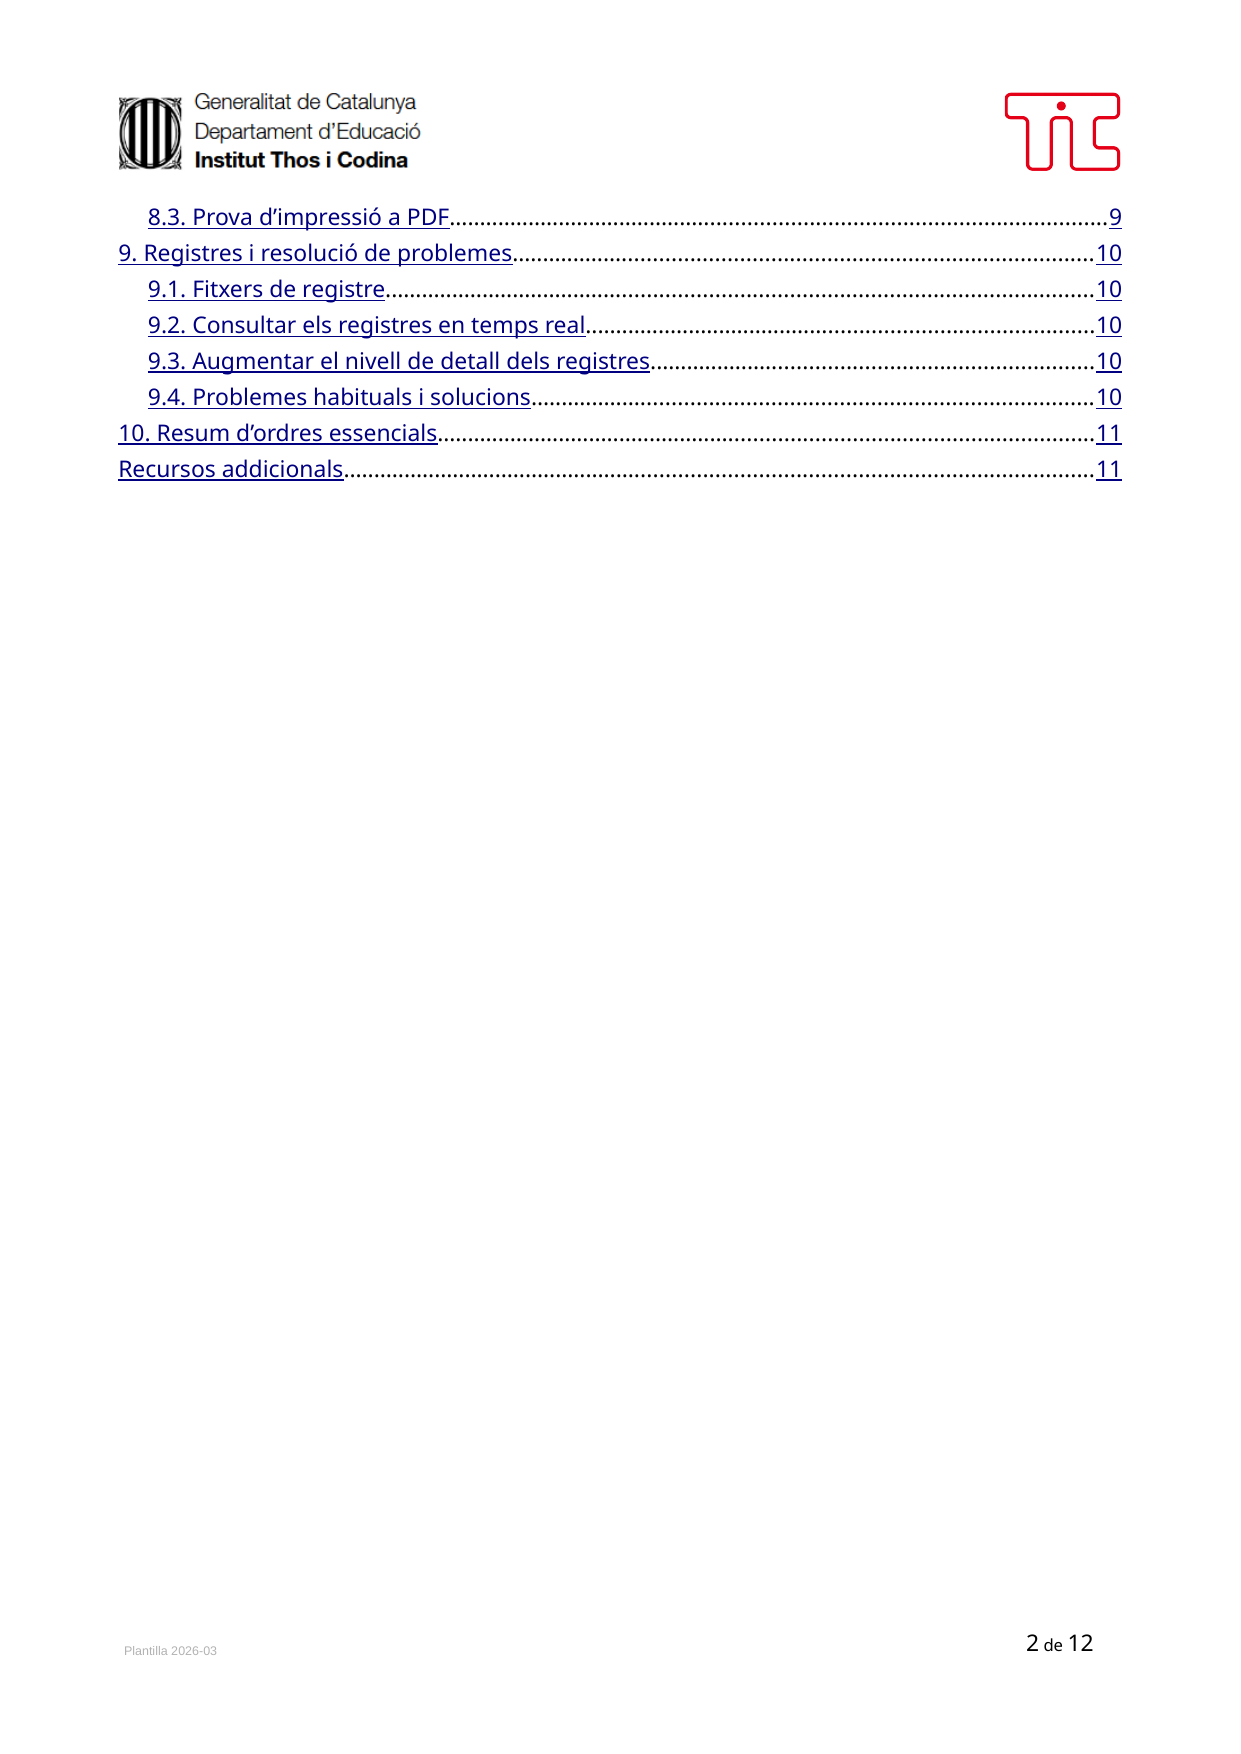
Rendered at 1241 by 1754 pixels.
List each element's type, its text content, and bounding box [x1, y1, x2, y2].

text 8.3. Prova d’impressió a PDF 9 [148, 201, 1122, 233]
text Recursos addicionals 11 [118, 453, 1122, 484]
text 9.1. Fitxers de registre 10 [148, 273, 1122, 304]
picture [118, 92, 422, 171]
text 9.3. Augmentar el nivell de detall dels registres 10 [148, 345, 1122, 376]
picture [1004, 92, 1123, 171]
text 9.2. Consultar els registres en temps real 10 [148, 309, 1122, 340]
text 10. Resum d’ordres essencials 11 [118, 417, 1122, 448]
text 9.4. Problemes habituals i solucions 10 [148, 381, 1122, 412]
text 9. Registres i resolució de problemes 10 [118, 237, 1122, 268]
